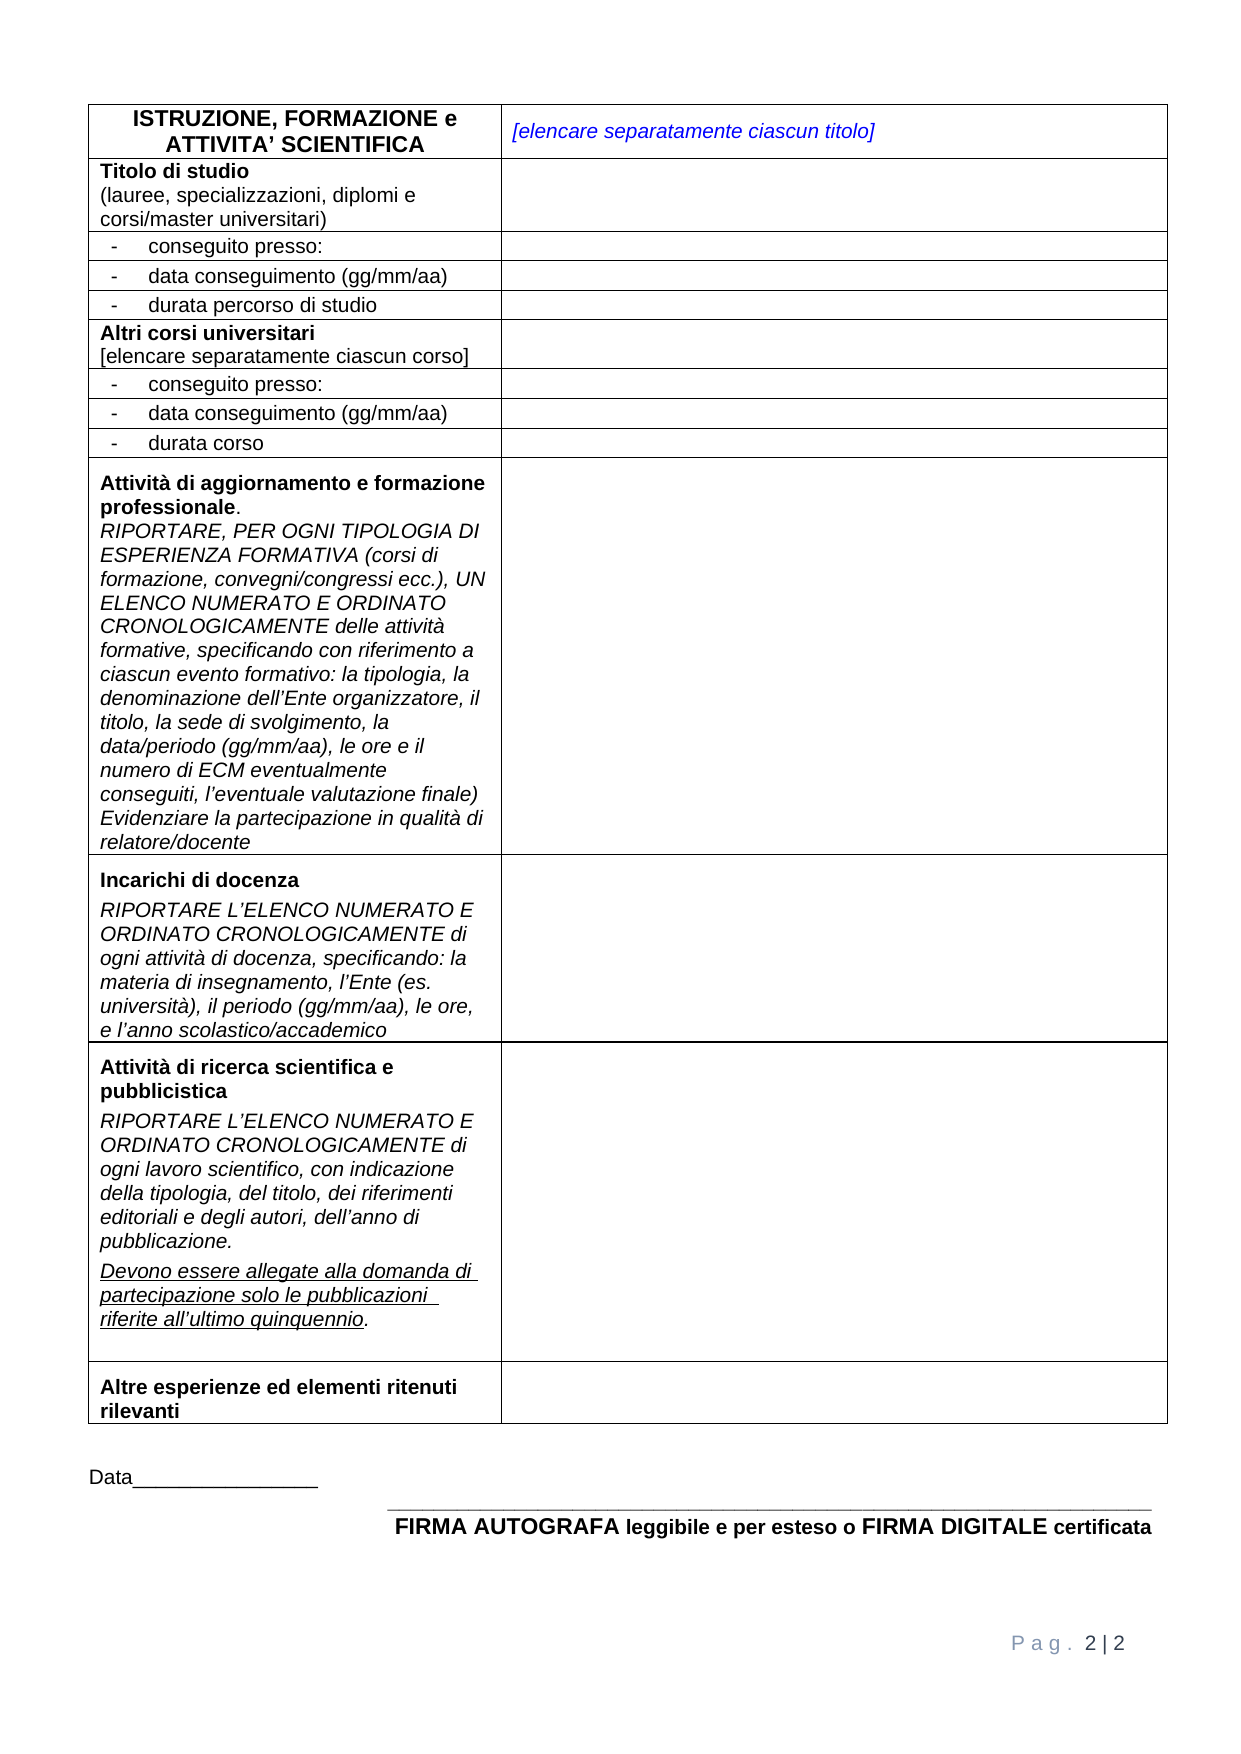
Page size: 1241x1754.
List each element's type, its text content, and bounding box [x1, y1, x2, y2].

table_header ISTRUZIONE, FORMAZIONE e ATTIVITA’ SCIENTIFICA [89, 105, 501, 158]
table_cell data conseguimento (gg/mm/aa) [89, 399, 501, 427]
table_cell [502, 1043, 1167, 1361]
subtitle Data________________ [89, 1465, 1152, 1489]
table_cell Attività di aggiornamento e formazione professionale. RIPORTARE, PER OGNI TIPOLOGIA DI ESPERIENZA FORMATIVA (corsi di formazione, convegni/congressi ecc.), UN ELENCO NUMERATO E ORDINATO CRONOLOGICAMENTE delle attività formative, specificando con riferimento a ciascun evento formativo: la tipologia, la denominazione dell’Ente organizzatore, il titolo, la sede di svolgimento, la data/periodo (gg/mm/aa), le ore e il numero di ECM eventualmente conseguiti, l’eventuale valutazione finale) Evidenziare la partecipazione in qualità di relatore/docente [89, 458, 501, 854]
table_cell [502, 429, 1167, 457]
table_cell [502, 232, 1167, 260]
table_cell conseguito presso: [89, 369, 501, 398]
table_cell [502, 458, 1167, 854]
subtitle FIRMA AUTOGRAFA leggibile e per esteso o FIRMA DIGITALE certificata [89, 1513, 1152, 1539]
table_cell [502, 1362, 1167, 1423]
table_cell durata percorso di studio [89, 291, 501, 319]
table_cell Altre esperienze ed elementi ritenuti rilevanti [89, 1362, 501, 1423]
table_cell data conseguimento (gg/mm/aa) [89, 261, 501, 290]
table_cell [502, 261, 1167, 290]
table_cell conseguito presso: [89, 232, 501, 260]
table_cell Attività di ricerca scientifica e pubblicistica RIPORTARE L’ELENCO NUMERATO E ORDINATO CRONOLOGICAMENTE di ogni lavoro scientifico, con indicazione della tipologia, del titolo, dei riferimenti editoriali e degli autori, dell’anno di pubblicazione. Devono essere allegate alla domanda di partecipazione solo le pubblicazioni riferite all’ultimo quinquennio. [89, 1043, 501, 1361]
table_cell [502, 399, 1167, 427]
subtitle __________________________________________________________________ [89, 1489, 1152, 1513]
table_cell [502, 291, 1167, 319]
table_header [elencare separatamente ciascun titolo] [502, 105, 1167, 158]
table_cell durata corso [89, 429, 501, 457]
table_cell Incarichi di docenza RIPORTARE L’ELENCO NUMERATO E ORDINATO CRONOLOGICAMENTE di ogni attività di docenza, specificando: la materia di insegnamento, l’Ente (es. università), il periodo (gg/mm/aa), le ore, e l’anno scolastico/accademico [89, 855, 501, 1041]
table_cell Altri corsi universitari [elencare separatamente ciascun corso] [89, 320, 501, 368]
table_cell [502, 320, 1167, 368]
table_cell [502, 159, 1167, 231]
table_cell [502, 855, 1167, 1041]
table_cell [502, 369, 1167, 398]
table_cell Titolo di studio (lauree, specializzazioni, diplomi e corsi/master universitari) [89, 159, 501, 231]
